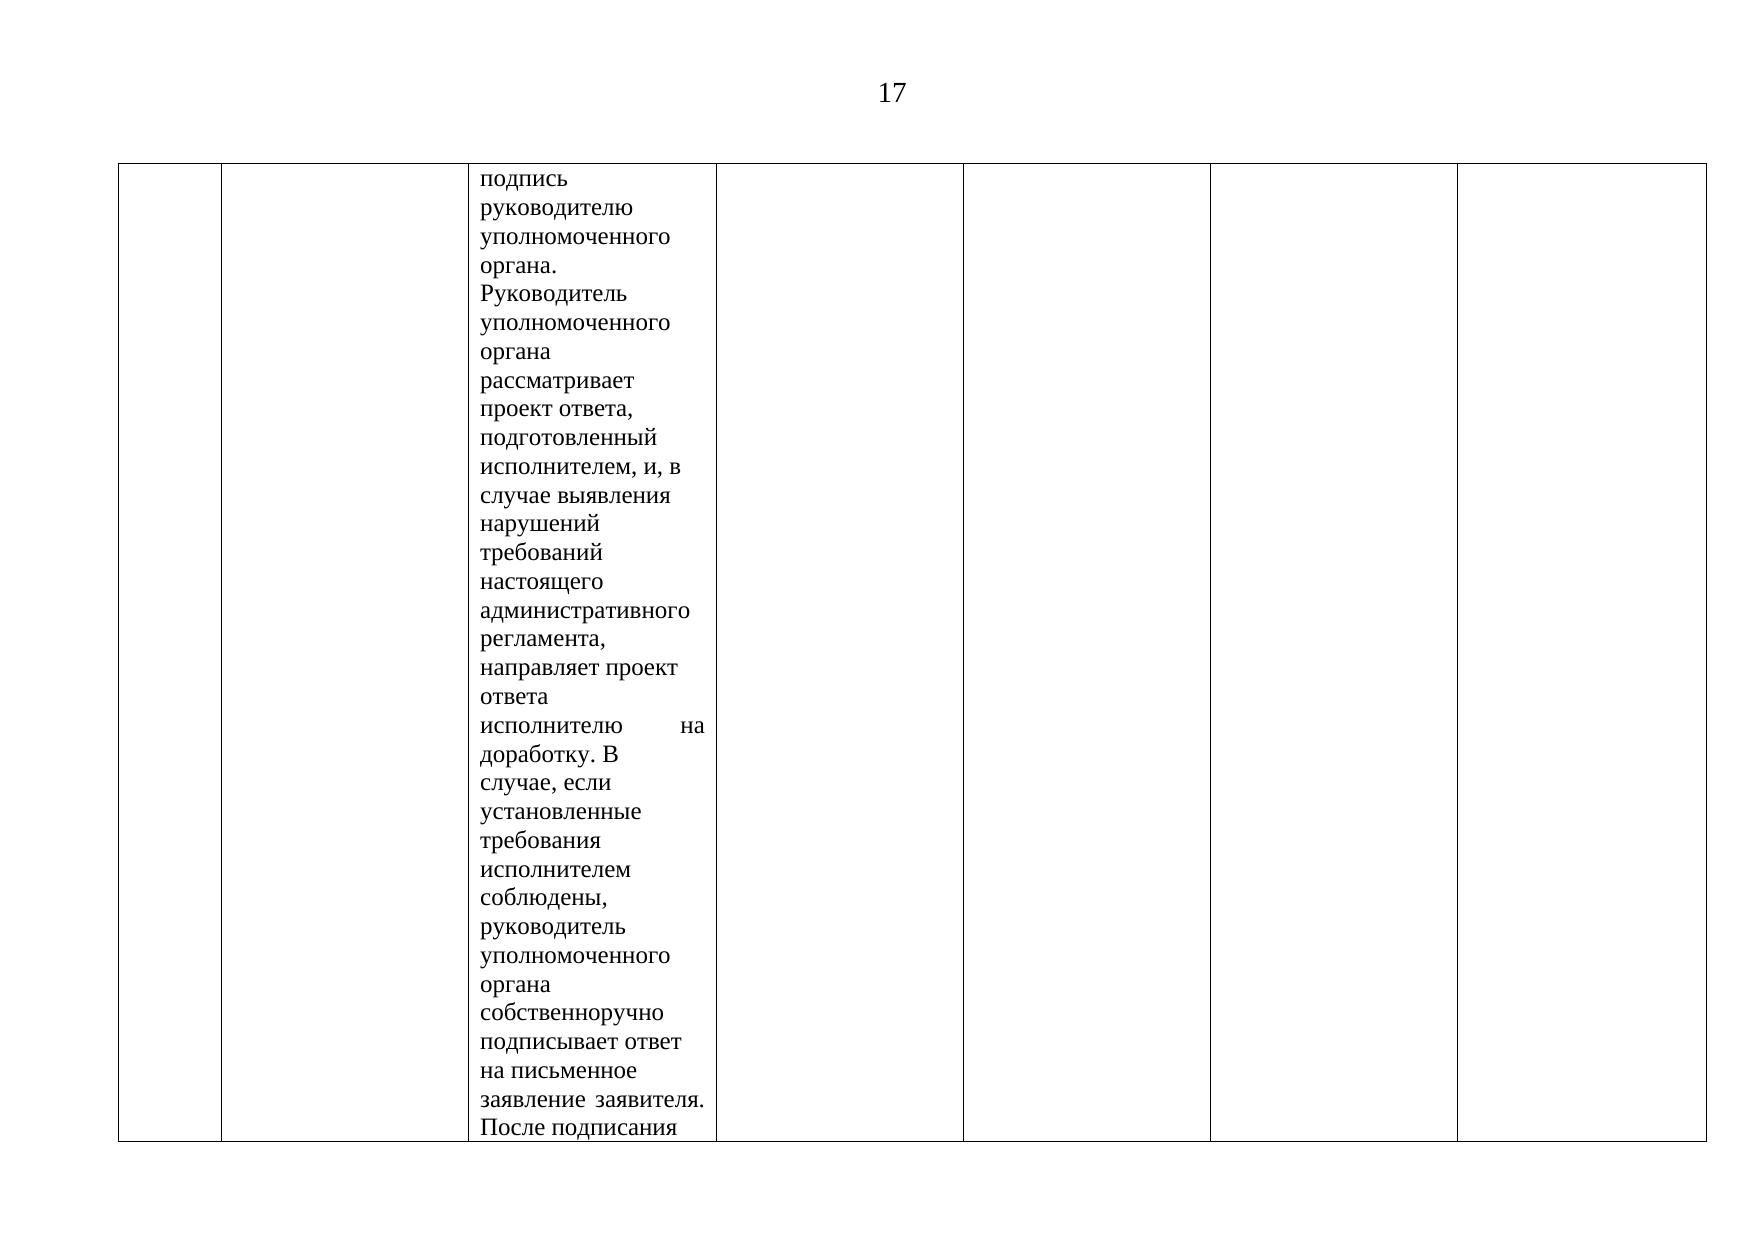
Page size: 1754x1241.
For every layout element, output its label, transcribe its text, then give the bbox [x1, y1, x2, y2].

table_cell [717, 164, 963, 1141]
table_cell подпись руководителю уполномоченного органа. Руководитель уполномоченного органа рассматривает проект ответа, подготовленный исполнителем, и, в случае выявления нарушений требований настоящего административного регламента, направляет проект ответа исполнителю на доработку. В случае, если установленные требования исполнителем соблюдены, руководитель уполномоченного органа собственноручно подписывает ответ на письменное заявление заявителя. После подписания [469, 164, 716, 1141]
table_cell [119, 164, 221, 1141]
table_cell [222, 164, 468, 1141]
table_cell [1211, 164, 1457, 1141]
table_cell [964, 164, 1210, 1141]
table_cell [1458, 164, 1706, 1141]
